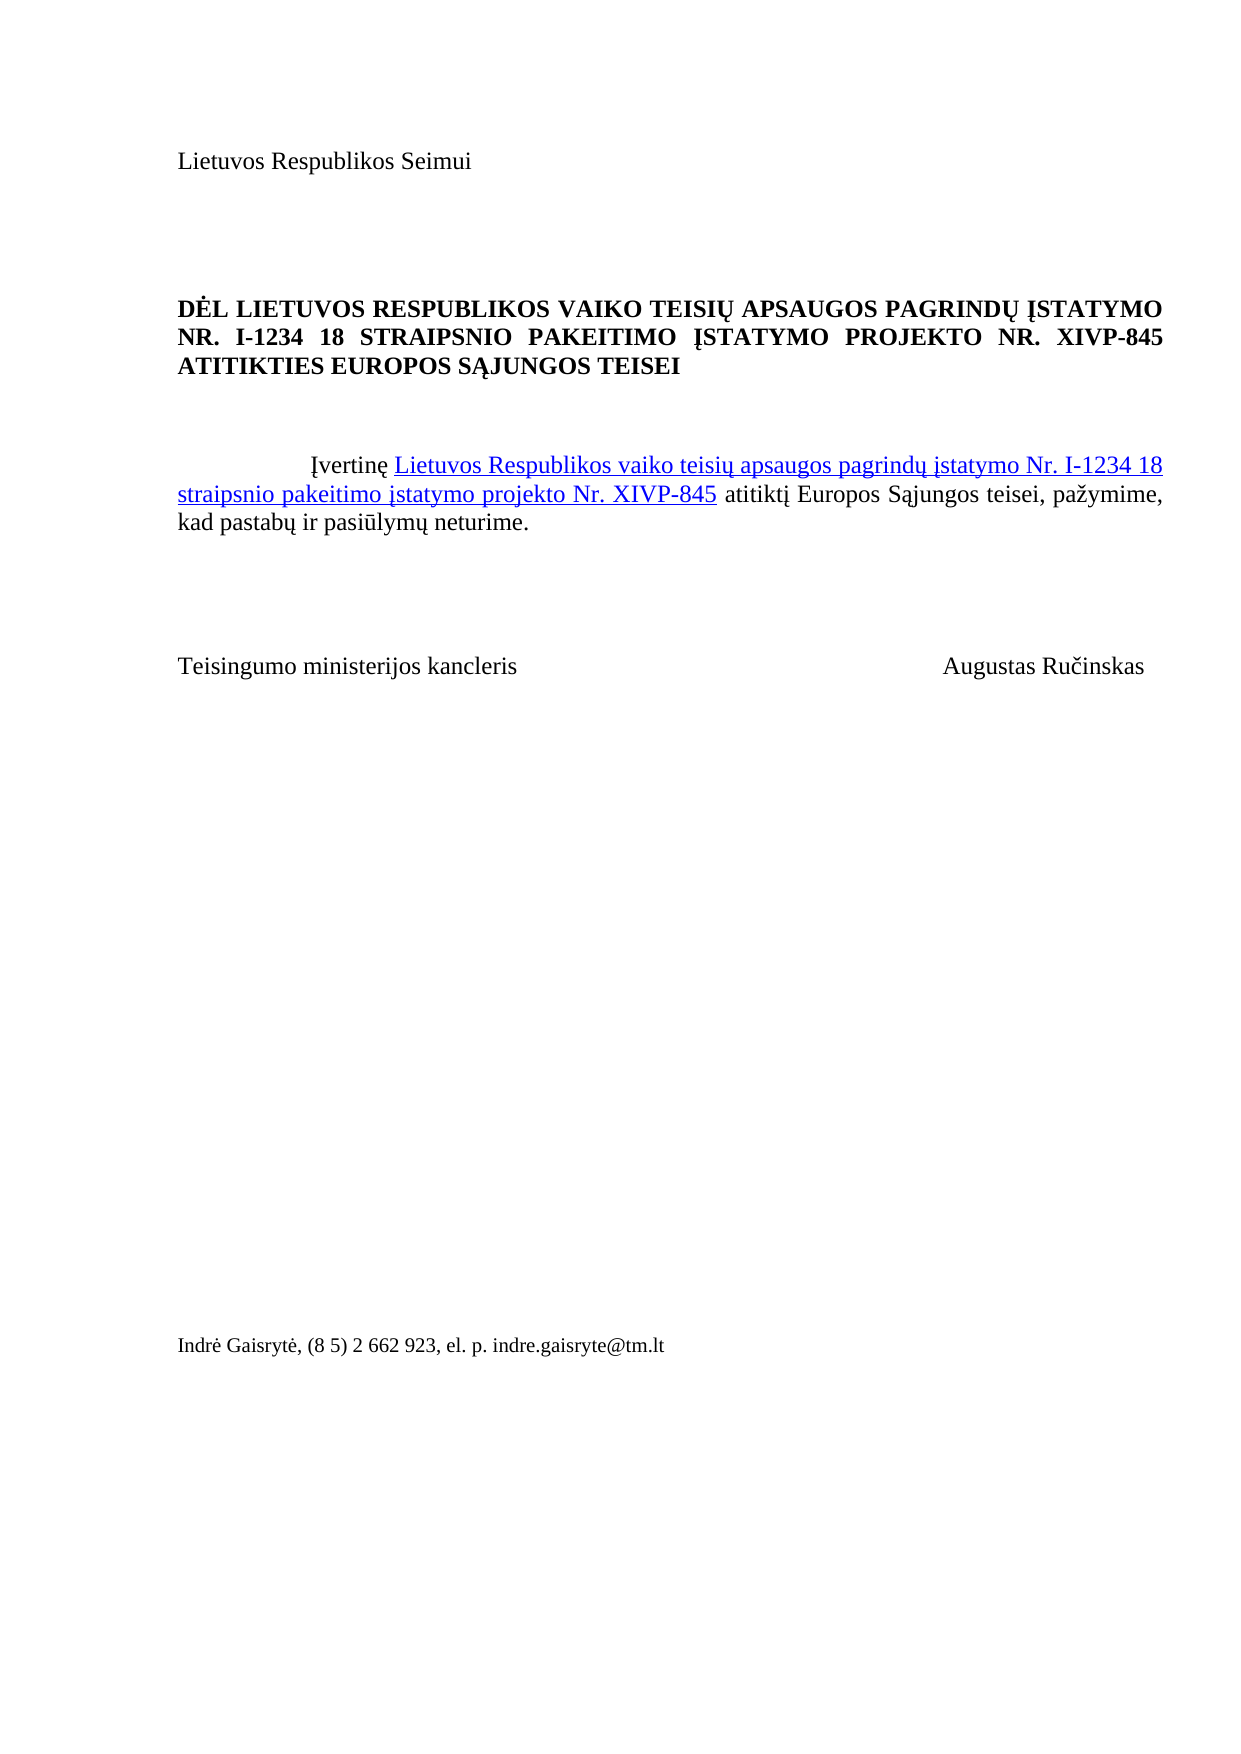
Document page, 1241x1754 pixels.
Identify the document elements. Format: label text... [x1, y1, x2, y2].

text Dėl lietuvos respublikos VAIKO TEISIŲ APSAUGOS PAGRINDŲ ĮSTATYMO NR. I-1234 18 STRAIPSNIO PAKEITIMO ĮSTATYMO projekto Nr. XIVP-845 atitikties Europos Sąjungos teisei [177, 294, 1163, 380]
text Indrė Gaisrytė, (8 5) 2 662 923, el. p. indre.gaisryte@tm.lt [177, 1329, 1163, 1358]
text Įvertinę Lietuvos Respublikos vaiko teisių apsaugos pagrindų įstatymo Nr. I-1234 18 straipsnio pakeitimo įstatymo projekto Nr. XIVP-845 atitiktį Europos Sąjungos teisei, pažymime, kad pastabų ir pasiūlymų neturime. [177, 450, 1163, 536]
text Teisingumo ministerijos kancleris Augustas Ručinskas [177, 651, 1163, 680]
text Lietuvos Respublikos Seimui [177, 146, 1130, 174]
